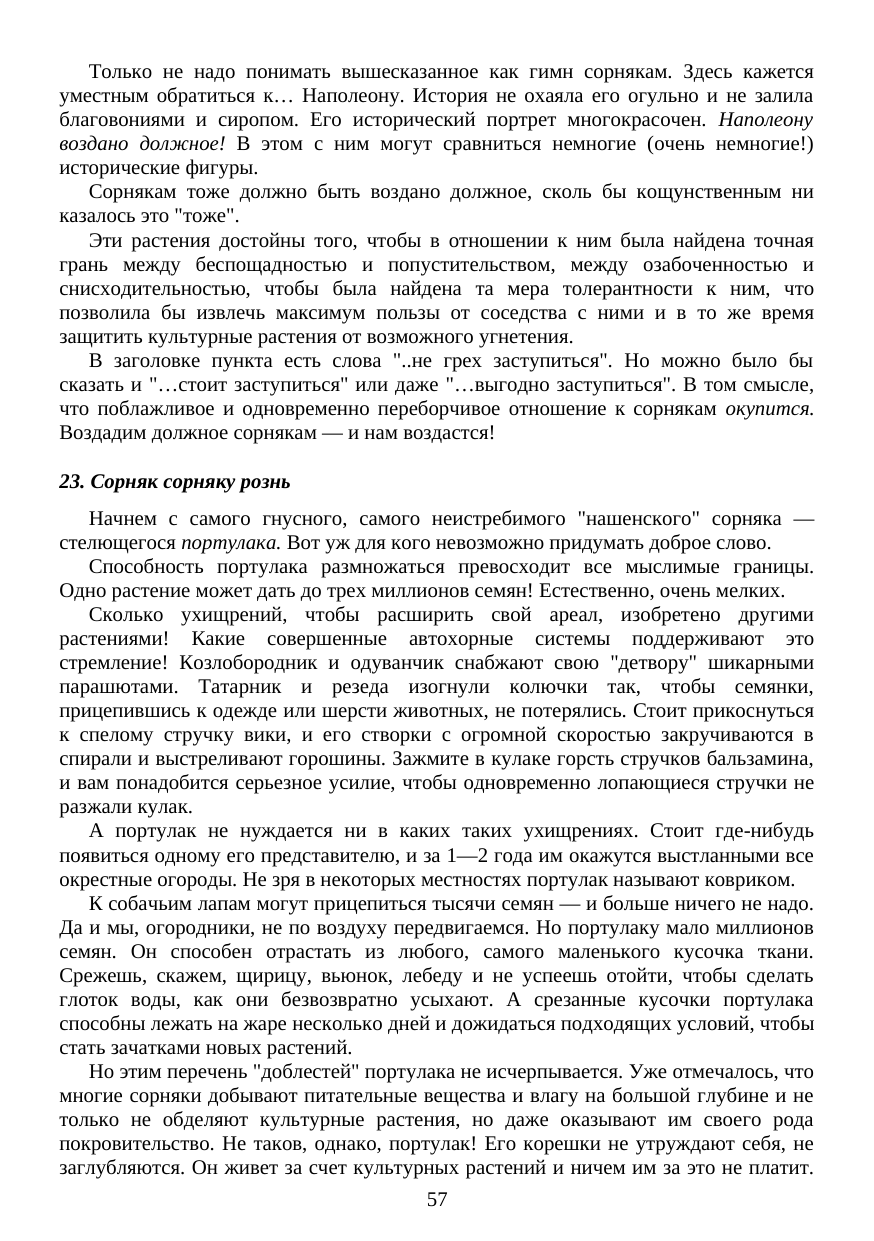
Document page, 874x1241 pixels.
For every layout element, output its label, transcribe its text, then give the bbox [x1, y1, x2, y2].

text Сколько ухищрений, чтобы расширить свой ареал, изобретено другими растениями! Какие совершенные автохорные системы поддерживают это стремление! Козлобородник и одуванчик снабжают свою "детвору" шикарными парашютами. Татарник и резеда изогнули колючки так, чтобы семянки, прицепившись к одежде или шерсти животных, не потерялись. Стоит прикоснуться к спелому стручку вики, и его створки с огромной скоростью закручиваются в спирали и выстреливают горошины. Зажмите в кулаке горсть стручков бальзамина, и вам понадобится серьезное усилие, чтобы одновременно лопающиеся стручки не разжали кулак. [59, 602, 815, 818]
text А портулак не нуждается ни в каких таких ухищрениях. Стоит где-нибудь появиться одному его представителю, и за 1―2 года им окажутся выстланными все окрестные огороды. Не зря в некоторых местностях портулак называют ковриком. [59, 818, 815, 891]
text В заголовке пункта есть слова "..не грех заступиться". Но можно было бы сказать и "…стоит заступиться" или даже "…выгодно заступиться". В том смысле, что поблажливое и одновременно переборчивое отношение к сорнякам окупится. Воздадим должное сорнякам ― и нам воздастся! [59, 348, 815, 444]
text К собачьим лапам могут прицепиться тысячи семян ― и больше ничего не надо. Да и мы, огородники, не по воздуху передвигаемся. Но портулаку мало миллионов семян. Он способен отрастать из любого, самого маленького кусочка ткани. Срежешь, скажем, щирицу, вьюнок, лебеду и не успеешь отойти, чтобы сделать глоток воды, как они безвозвратно усыхают. А срезанные кусочки портулака способны лежать на жаре несколько дней и дожидаться подходящих условий, чтобы стать зачатками новых растений. [59, 891, 815, 1059]
text Начнем с самого гнусного, самого неистребимого "нашенского" сорняка ― стелющегося портулака. Вот уж для кого невозможно придумать доброе слово. [59, 506, 815, 554]
text Но этим перечень "доблестей" портулака не исчерпывается. Уже отмечалось, что многие сорняки добывают питательные вещества и влагу на большой глубине и не только не обделяют культурные растения, но даже оказывают им своего рода покровительство. Не таков, однако, портулак! Его корешки не утруждают себя, не заглубляются. Он живет за счет культурных растений и ничем им за это не платит. [59, 1059, 815, 1179]
text Эти растения достойны того, чтобы в отношении к ним была найдена точная грань между беспощадностью и попустительством, между озабоченностью и снисходительностью, чтобы была найдена та мера толерантности к ним, что позволила бы извлечь максимум пользы от соседства с ними и в то же время защитить культурные растения от возможного угнетения. [59, 227, 815, 348]
subtitle 23. Сорняк сорняку рознь [59, 469, 815, 493]
text Только не надо понимать вышесказанное как гимн сорнякам. Здесь кажется уместным обратиться к… Наполеону. История не охаяла его огульно и не залила благовониями и сиропом. Его исторический портрет многокрасочен. Наполеону воздано должное! В этом с ним могут сравниться немногие (очень немногие!) исторические фигуры. [59, 59, 815, 179]
text Сорнякам тоже должно быть воздано должное, сколь бы кощунственным ни казалось это "тоже". [59, 179, 815, 227]
text Способность портулака размножаться превосходит все мыслимые границы. Одно растение может дать до трех миллионов семян! Естественно, очень мелких. [59, 554, 815, 602]
